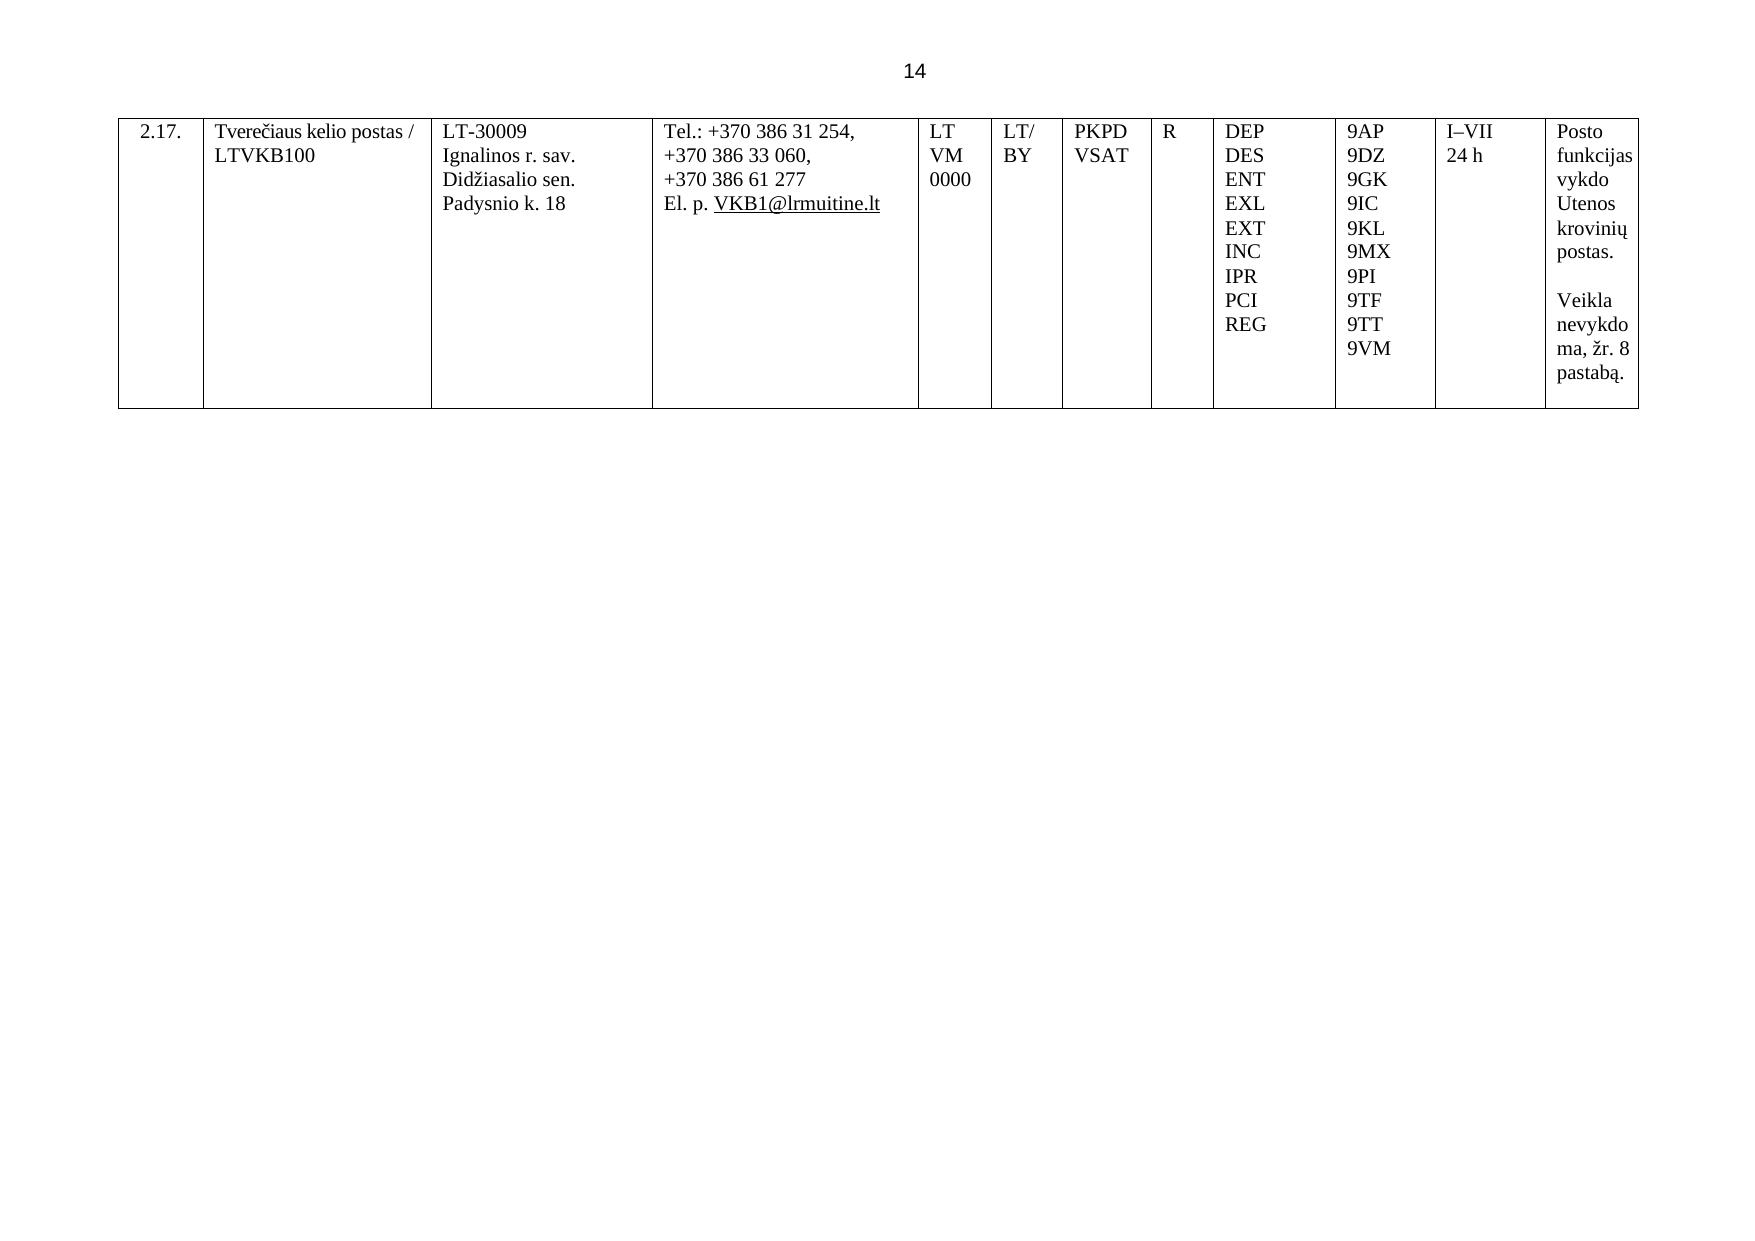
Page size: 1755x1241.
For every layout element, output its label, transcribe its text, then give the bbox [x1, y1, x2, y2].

table_cell LT-30009 Ignalinos r. sav. Didžiasalio sen. Padysnio k. 18 [432, 119, 652, 408]
table_cell DEP DES ENT EXL EXT INC IPR PCI REG [1214, 119, 1335, 408]
table_cell PKPD VSAT [1063, 119, 1151, 408]
table_cell Tverečiaus kelio postas / LTVKB100 [204, 119, 431, 408]
table_cell LT/BY [992, 119, 1062, 408]
table_cell Tel.: +370 386 31 254, +370 386 33 060, +370 386 61 277 El. p. VKB1@lrmuitine.lt [653, 119, 918, 408]
table_cell R [1152, 119, 1213, 408]
table_cell LT VM 0000 [919, 119, 991, 408]
table_cell 9AP 9DZ 9GK 9IC 9KL 9MX 9PI 9TF 9TT 9VM [1336, 119, 1435, 408]
table_cell 2.17. [119, 119, 203, 408]
table_cell Posto funkcijas vykdo Utenos krovinių postas. Veikla nevykdoma, žr. 8 pastabą. [1546, 119, 1638, 408]
table_cell I–VII 24 h [1436, 119, 1545, 408]
